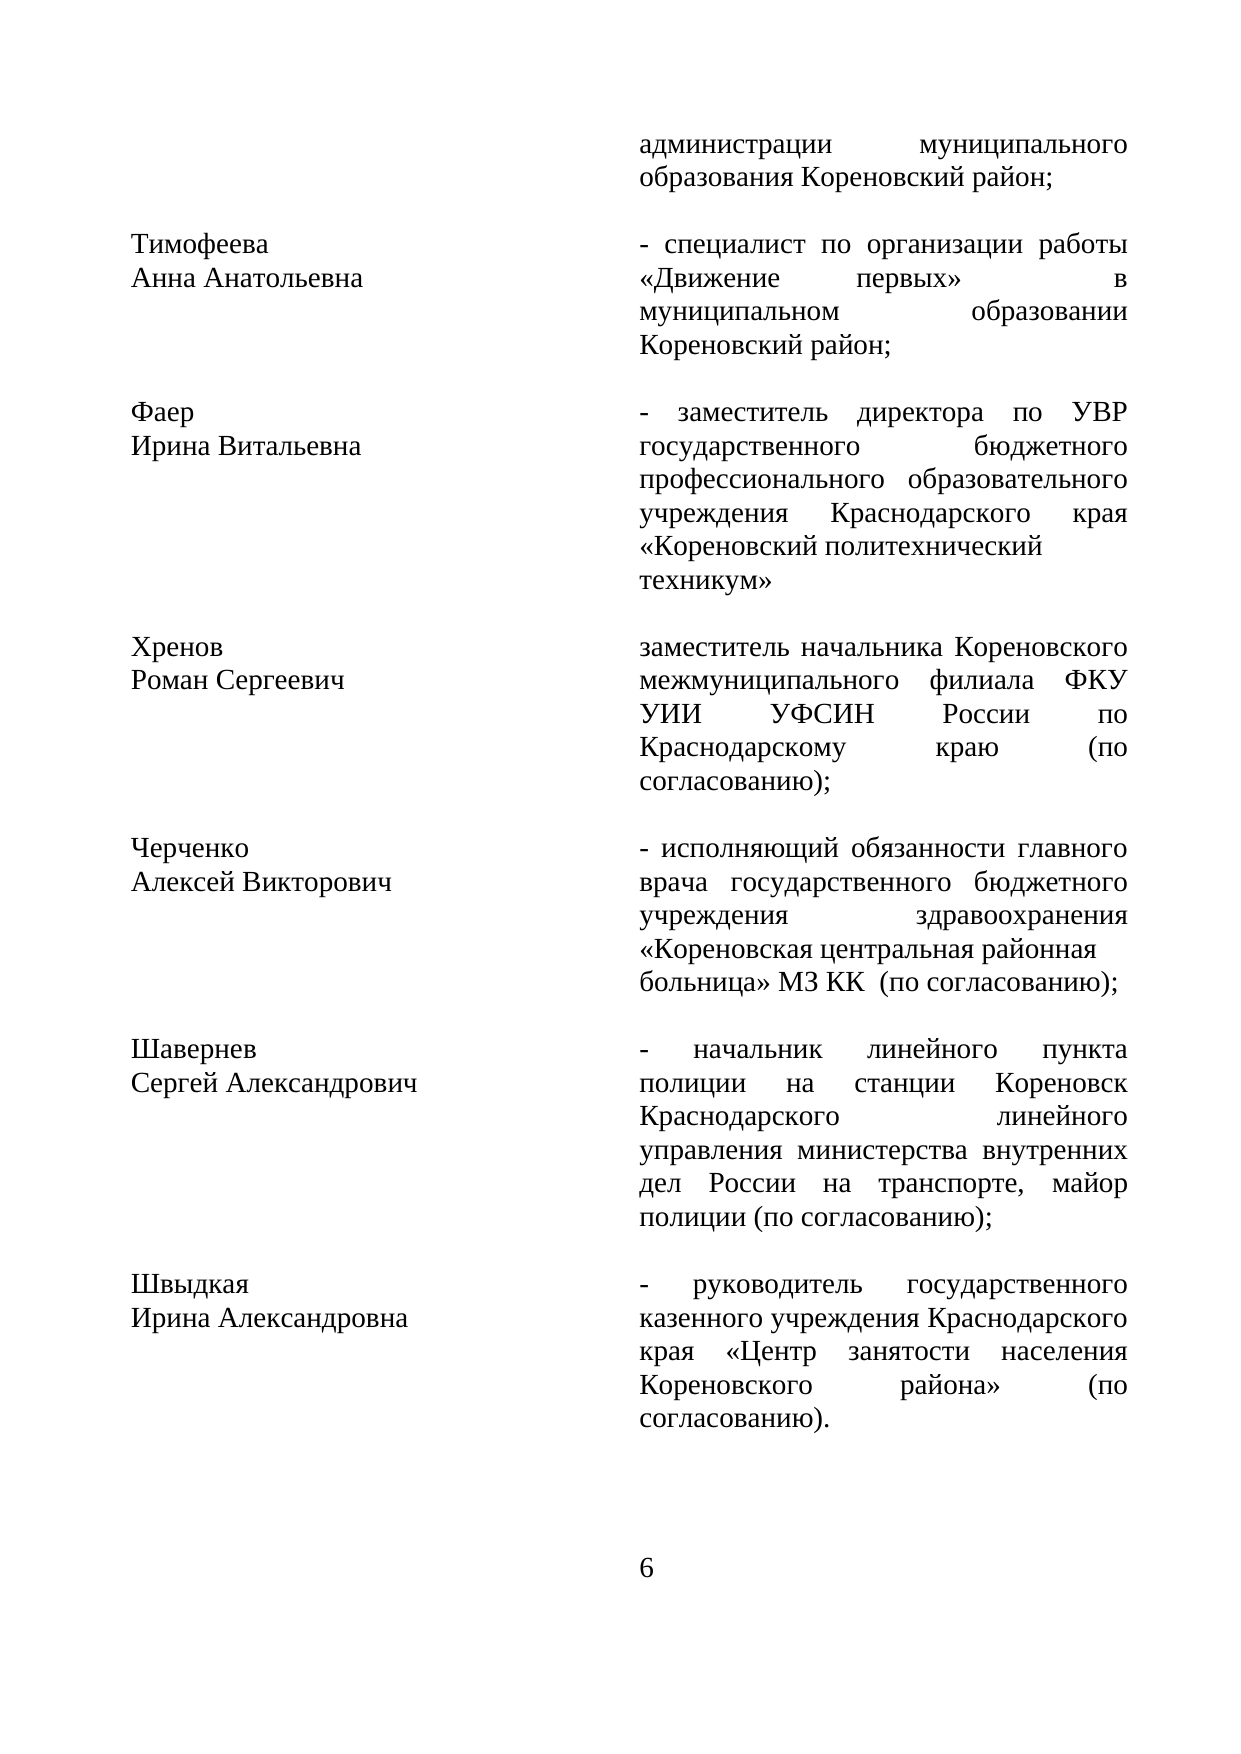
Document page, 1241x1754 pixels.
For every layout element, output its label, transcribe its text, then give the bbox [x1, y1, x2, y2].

table_cell [119, 1550, 628, 1635]
table_cell [119, 92, 628, 226]
table_cell Фаер Ирина Витальевна [119, 394, 628, 629]
table_cell - начальник линейного пункта полиции на станции Кореновск Краснодарского линейного управления министерства внутренних дел России на транспорте, майор полиции (по согласованию); [628, 1031, 1139, 1266]
table_cell - руководитель государственного казенного учреждения Краснодарского края «Центр занятости населения Кореновского района» (по согласованию). [628, 1266, 1139, 1550]
table_cell Хренов Роман Сергеевич [119, 629, 628, 830]
table_cell 6 [628, 1550, 1139, 1635]
table_cell - заместитель директора по УВР государственного бюджетного профессионального образовательного учреждения Краснодарского края «Кореновский политехнический техникум» [628, 394, 1139, 629]
table_cell Швыдкая Ирина Александровна [119, 1266, 628, 1550]
table_cell - исполняющий обязанности главного врача государственного бюджетного учреждения здравоохранения «Кореновская центральная районная больница» МЗ КК (по согласованию); [628, 830, 1139, 1031]
table_cell Черченко Алексей Викторович [119, 830, 628, 1031]
table_cell Тимофеева Анна Анатольевна [119, 226, 628, 394]
table_cell заместитель начальника Кореновского межмуниципального филиала ФКУ УИИ УФСИН России по Краснодарскому краю (по согласованию); [628, 629, 1139, 830]
table_cell - специалист по организации работы «Движение первых» в муниципальном образовании Кореновский район; [628, 226, 1139, 394]
table_cell Шавернев Сергей Александрович [119, 1031, 628, 1266]
table_cell администрации муниципального образования Кореновский район; [628, 92, 1139, 226]
